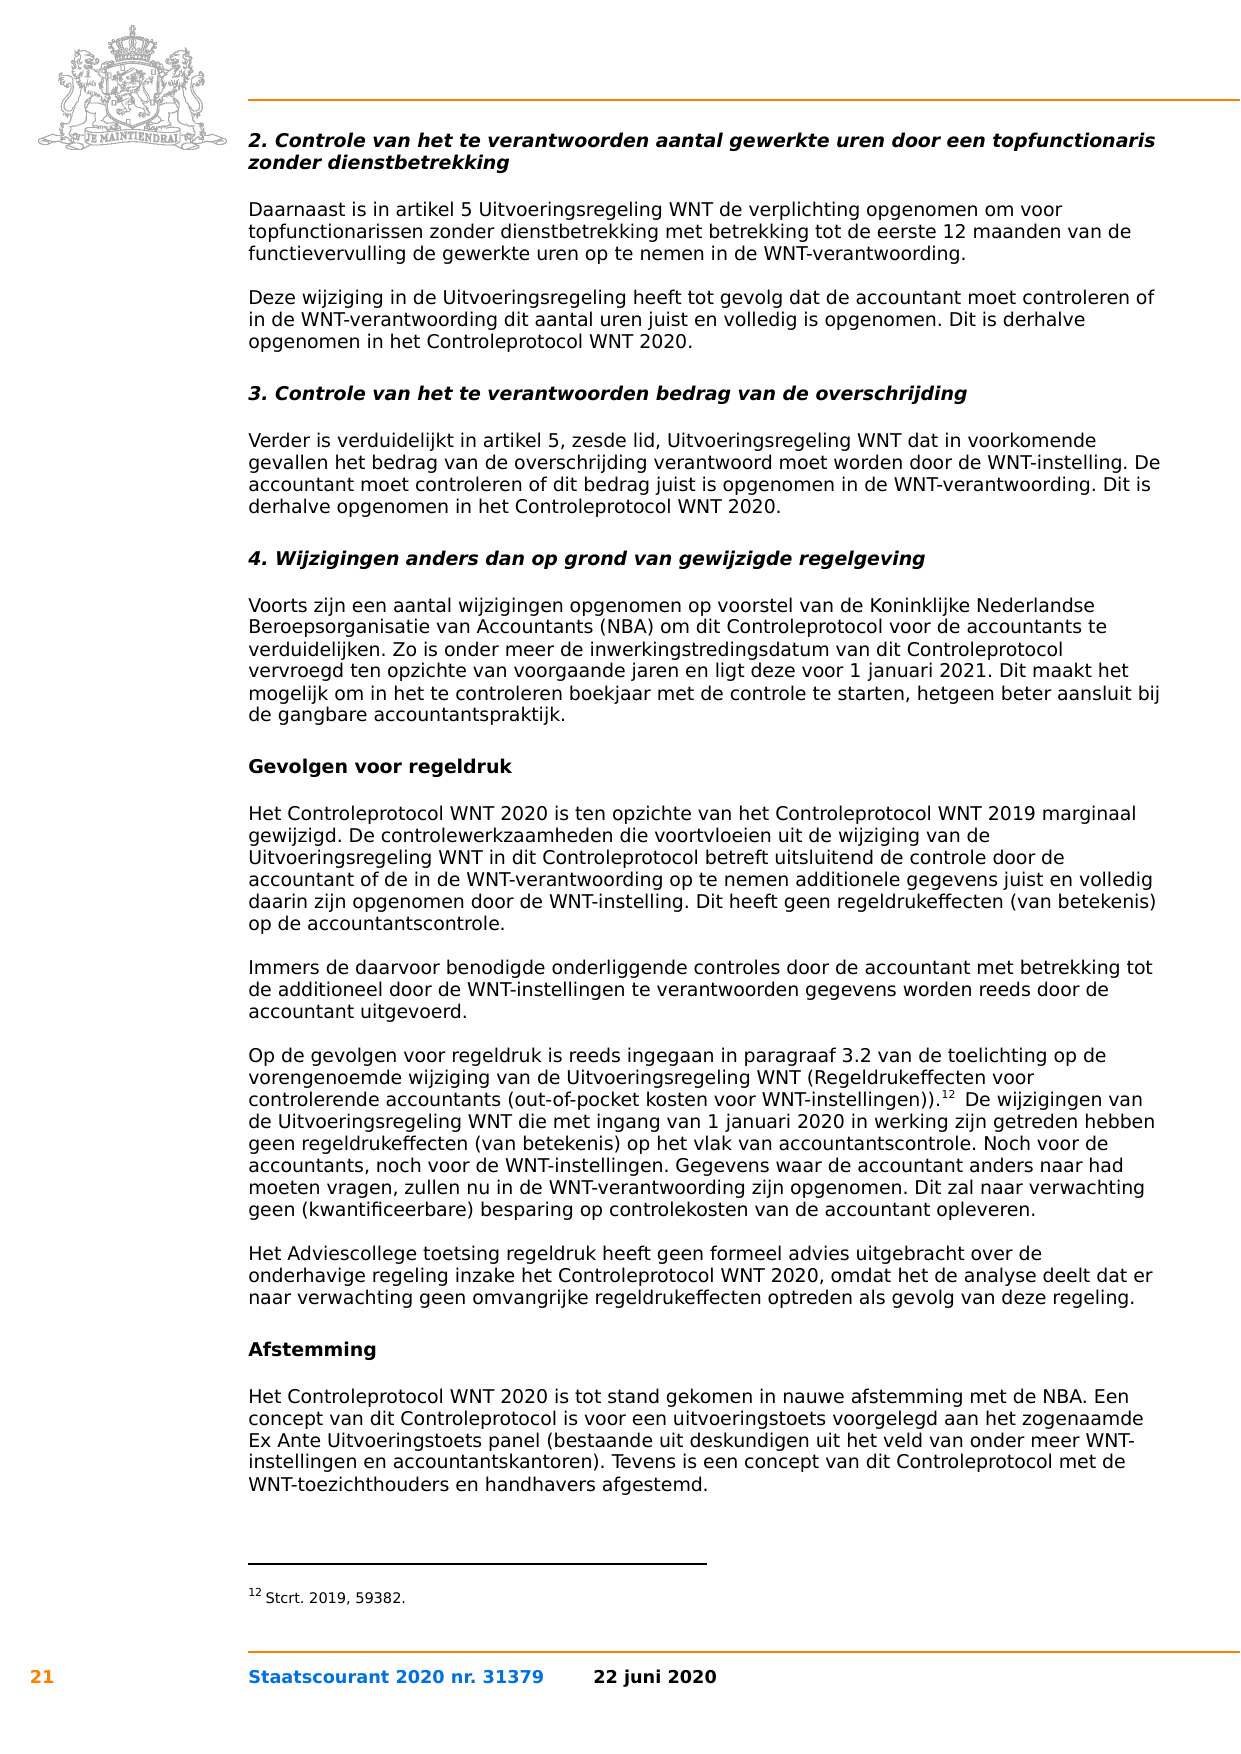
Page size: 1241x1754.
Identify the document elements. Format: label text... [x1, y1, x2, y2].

subtitle 3. Controle van het te verantwoorden bedrag van de overschrijding [248, 383, 1163, 404]
picture [38, 25, 227, 150]
text Het Controleprotocol WNT 2020 is tot stand gekomen in nauwe afstemming met de NBA. Een concept van dit Controleprotocol is voor een uitvoeringstoets voorgelegd aan het zogenaamde Ex Ante Uitvoeringstoets panel (bestaande uit deskundigen uit het veld van onder meer WNT-instellingen en accountantskantoren). Tevens is een concept van dit Controleprotocol met de WNT-toezichthouders en handhavers afgestemd. [248, 1386, 1163, 1495]
text Immers de daarvoor benodigde onderliggende controles door de accountant met betrekking tot de additioneel door de WNT-instellingen te verantwoorden gegevens worden reeds door de accountant uitgevoerd. [248, 957, 1163, 1023]
text Stcrt. 2019, 59382. [248, 1586, 1163, 1608]
subtitle 4. Wijzigingen anders dan op grond van gewijzigde regelgeving [248, 547, 1163, 569]
text Voorts zijn een aantal wijzigingen opgenomen op voorstel van de Koninklijke Nederlandse Beroepsorganisatie van Accountants (NBA) om dit Controleprotocol voor de accountants te verduidelijken. Zo is onder meer de inwerkingstredingsdatum van dit Controleprotocol vervroegd ten opzichte van voorgaande jaren en ligt deze voor 1 januari 2021. Dit maakt het mogelijk om in het te controleren boekjaar met de controle te starten, hetgeen beter aansluit bij de gangbare accountantspraktijk. [248, 594, 1163, 726]
text Op de gevolgen voor regeldruk is reeds ingegaan in paragraaf 3.2 van de toelichting op de vorengenoemde wijziging van de Uitvoeringsregeling WNT (Regeldrukeffecten voor controlerende accountants (out-of-pocket kosten voor WNT-instellingen)). De wijzigingen van de Uitvoeringsregeling WNT die met ingang van 1 januari 2020 in werking zijn getreden hebben geen regeldrukeffecten (van betekenis) op het vlak van accountantscontrole. Noch voor de accountants, noch voor de WNT-instellingen. Gegevens waar de accountant anders naar had moeten vragen, zullen nu in de WNT-verantwoording zijn opgenomen. Dit zal naar verwachting geen (kwantificeerbare) besparing op controlekosten van de accountant opleveren. [248, 1045, 1163, 1221]
subtitle Gevolgen voor regeldruk [248, 756, 1163, 778]
text Het Adviescollege toetsing regeldruk heeft geen formeel advies uitgebracht over de onderhavige regeling inzake het Controleprotocol WNT 2020, omdat het de analyse deelt dat er naar verwachting geen omvangrijke regeldrukeffecten optreden als gevolg van deze regeling. [248, 1243, 1163, 1308]
text Deze wijziging in de Uitvoeringsregeling heeft tot gevolg dat de accountant moet controleren of in de WNT-verantwoording dit aantal uren juist en volledig is opgenomen. Dit is derhalve opgenomen in het Controleprotocol WNT 2020. [248, 287, 1163, 353]
text Het Controleprotocol WNT 2020 is ten opzichte van het Controleprotocol WNT 2019 marginaal gewijzigd. De controlewerkzaamheden die voortvloeien uit de wijziging van de Uitvoeringsregeling WNT in dit Controleprotocol betreft uitsluitend de controle door de accountant of de in de WNT-verantwoording op te nemen additionele gegevens juist en volledig daarin zijn opgenomen door de WNT-instelling. Dit heeft geen regeldrukeffecten (van betekenis) op de accountantscontrole. [248, 803, 1163, 935]
subtitle 2. Controle van het te verantwoorden aantal gewerkte uren door een topfunctionaris zonder dienstbetrekking [248, 130, 1163, 174]
subtitle Afstemming [248, 1338, 1163, 1361]
text Verder is verduidelijkt in artikel 5, zesde lid, Uitvoeringsregeling WNT dat in voorkomende gevallen het bedrag van de overschrijding verantwoord moet worden door de WNT-instelling. De accountant moet controleren of dit bedrag juist is opgenomen in de WNT-verantwoording. Dit is derhalve opgenomen in het Controleprotocol WNT 2020. [248, 429, 1163, 517]
text Daarnaast is in artikel 5 Uitvoeringsregeling WNT de verplichting opgenomen om voor topfunctionarissen zonder dienstbetrekking met betrekking tot de eerste 12 maanden van de functievervulling de gewerkte uren op te nemen in de WNT-verantwoording. [248, 199, 1163, 265]
